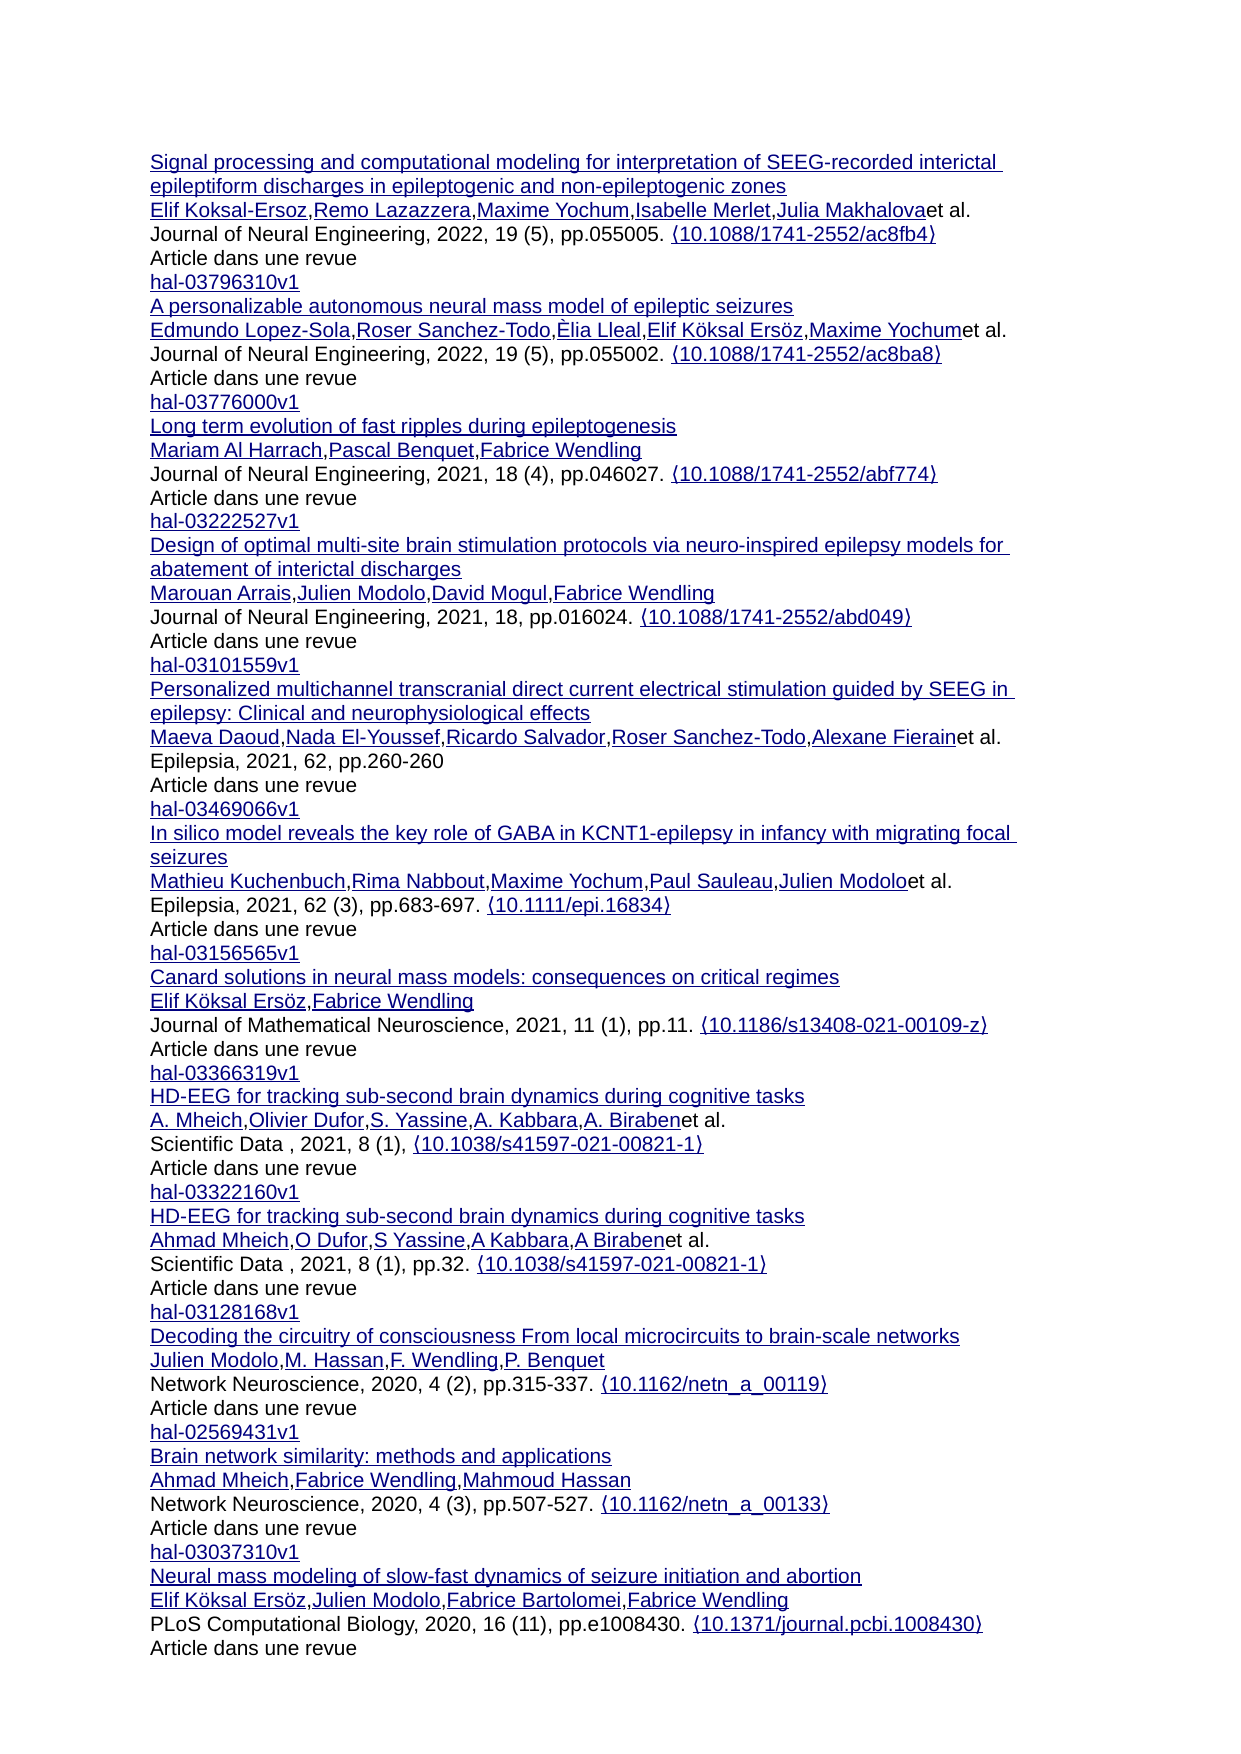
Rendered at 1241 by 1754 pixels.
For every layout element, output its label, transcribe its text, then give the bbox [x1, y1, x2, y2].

table_cell Canard solutions in neural mass models: consequences on critical regimes Elif Köksal Ersöz,Fabrice Wendling Journal of Mathematical Neuroscience, 2021, 11 (1), pp.11. ⟨10.1186/s13408-021-00109-z⟩ Article dans une revue hal-03366319v1 [150, 965, 1090, 1084]
table_cell HD-EEG for tracking sub-second brain dynamics during cognitive tasks A. Mheich,Olivier Dufor,S. Yassine,A. Kabbara,A. Birabenet al. Scientific Data , 2021, 8 (1), ⟨10.1038/s41597-021-00821-1⟩ Article dans une revue hal-03322160v1 [150, 1084, 1090, 1204]
table_cell Long term evolution of fast ripples during epileptogenesis Mariam Al Harrach,Pascal Benquet,Fabrice Wendling Journal of Neural Engineering, 2021, 18 (4), pp.046027. ⟨10.1088/1741-2552/abf774⟩ Article dans une revue hal-03222527v1 [150, 414, 1090, 533]
table_cell Neural mass modeling of slow-fast dynamics of seizure initiation and abortion Elif Köksal Ersöz,Julien Modolo,Fabrice Bartolomei,Fabrice Wendling PLoS Computational Biology, 2020, 16 (11), pp.e1008430. ⟨10.1371/journal.pcbi.1008430⟩ Article dans une revue [150, 1564, 1090, 1659]
table_cell Decoding the circuitry of consciousness From local microcircuits to brain-scale networks Julien Modolo,M. Hassan,F. Wendling,P. Benquet Network Neuroscience, 2020, 4 (2), pp.315-337. ⟨10.1162/netn_a_00119⟩ Article dans une revue hal-02569431v1 [150, 1324, 1090, 1444]
table_cell Design of optimal multi-site brain stimulation protocols via neuro-inspired epilepsy models for abatement of interictal discharges Marouan Arrais,Julien Modolo,David Mogul,Fabrice Wendling Journal of Neural Engineering, 2021, 18, pp.016024. ⟨10.1088/1741-2552/abd049⟩ Article dans une revue hal-03101559v1 [150, 533, 1090, 677]
table_cell Brain network similarity: methods and applications Ahmad Mheich,Fabrice Wendling,Mahmoud Hassan Network Neuroscience, 2020, 4 (3), pp.507-527. ⟨10.1162/netn_a_00133⟩ Article dans une revue hal-03037310v1 [150, 1444, 1090, 1563]
table_cell Signal processing and computational modeling for interpretation of SEEG-recorded interictal epileptiform discharges in epileptogenic and non-epileptogenic zones Elif Koksal-Ersoz,Remo Lazazzera,Maxime Yochum,Isabelle Merlet,Julia Makhalovaet al. Journal of Neural Engineering, 2022, 19 (5), pp.055005. ⟨10.1088/1741-2552/ac8fb4⟩ Article dans une revue hal-03796310v1 [150, 150, 1090, 294]
table_cell Personalized multichannel transcranial direct current electrical stimulation guided by SEEG in epilepsy: Clinical and neurophysiological effects Maeva Daoud,Nada El-Youssef,Ricardo Salvador,Roser Sanchez-Todo,Alexane Fierainet al. Epilepsia, 2021, 62, pp.260-260 Article dans une revue hal-03469066v1 [150, 677, 1090, 821]
table_cell In silico model reveals the key role of GABA in KCNT1-epilepsy in infancy with migrating focal seizures Mathieu Kuchenbuch,Rima Nabbout,Maxime Yochum,Paul Sauleau,Julien Modoloet al. Epilepsia, 2021, 62 (3), pp.683-697. ⟨10.1111/epi.16834⟩ Article dans une revue hal-03156565v1 [150, 821, 1090, 964]
table_cell HD-EEG for tracking sub-second brain dynamics during cognitive tasks Ahmad Mheich,O Dufor,S Yassine,A Kabbara,A Birabenet al. Scientific Data , 2021, 8 (1), pp.32. ⟨10.1038/s41597-021-00821-1⟩ Article dans une revue hal-03128168v1 [150, 1204, 1090, 1324]
table_cell A personalizable autonomous neural mass model of epileptic seizures Edmundo Lopez-Sola,Roser Sanchez-Todo,Èlia Lleal,Elif Köksal Ersöz,Maxime Yochumet al. Journal of Neural Engineering, 2022, 19 (5), pp.055002. ⟨10.1088/1741-2552/ac8ba8⟩ Article dans une revue hal-03776000v1 [150, 294, 1090, 413]
